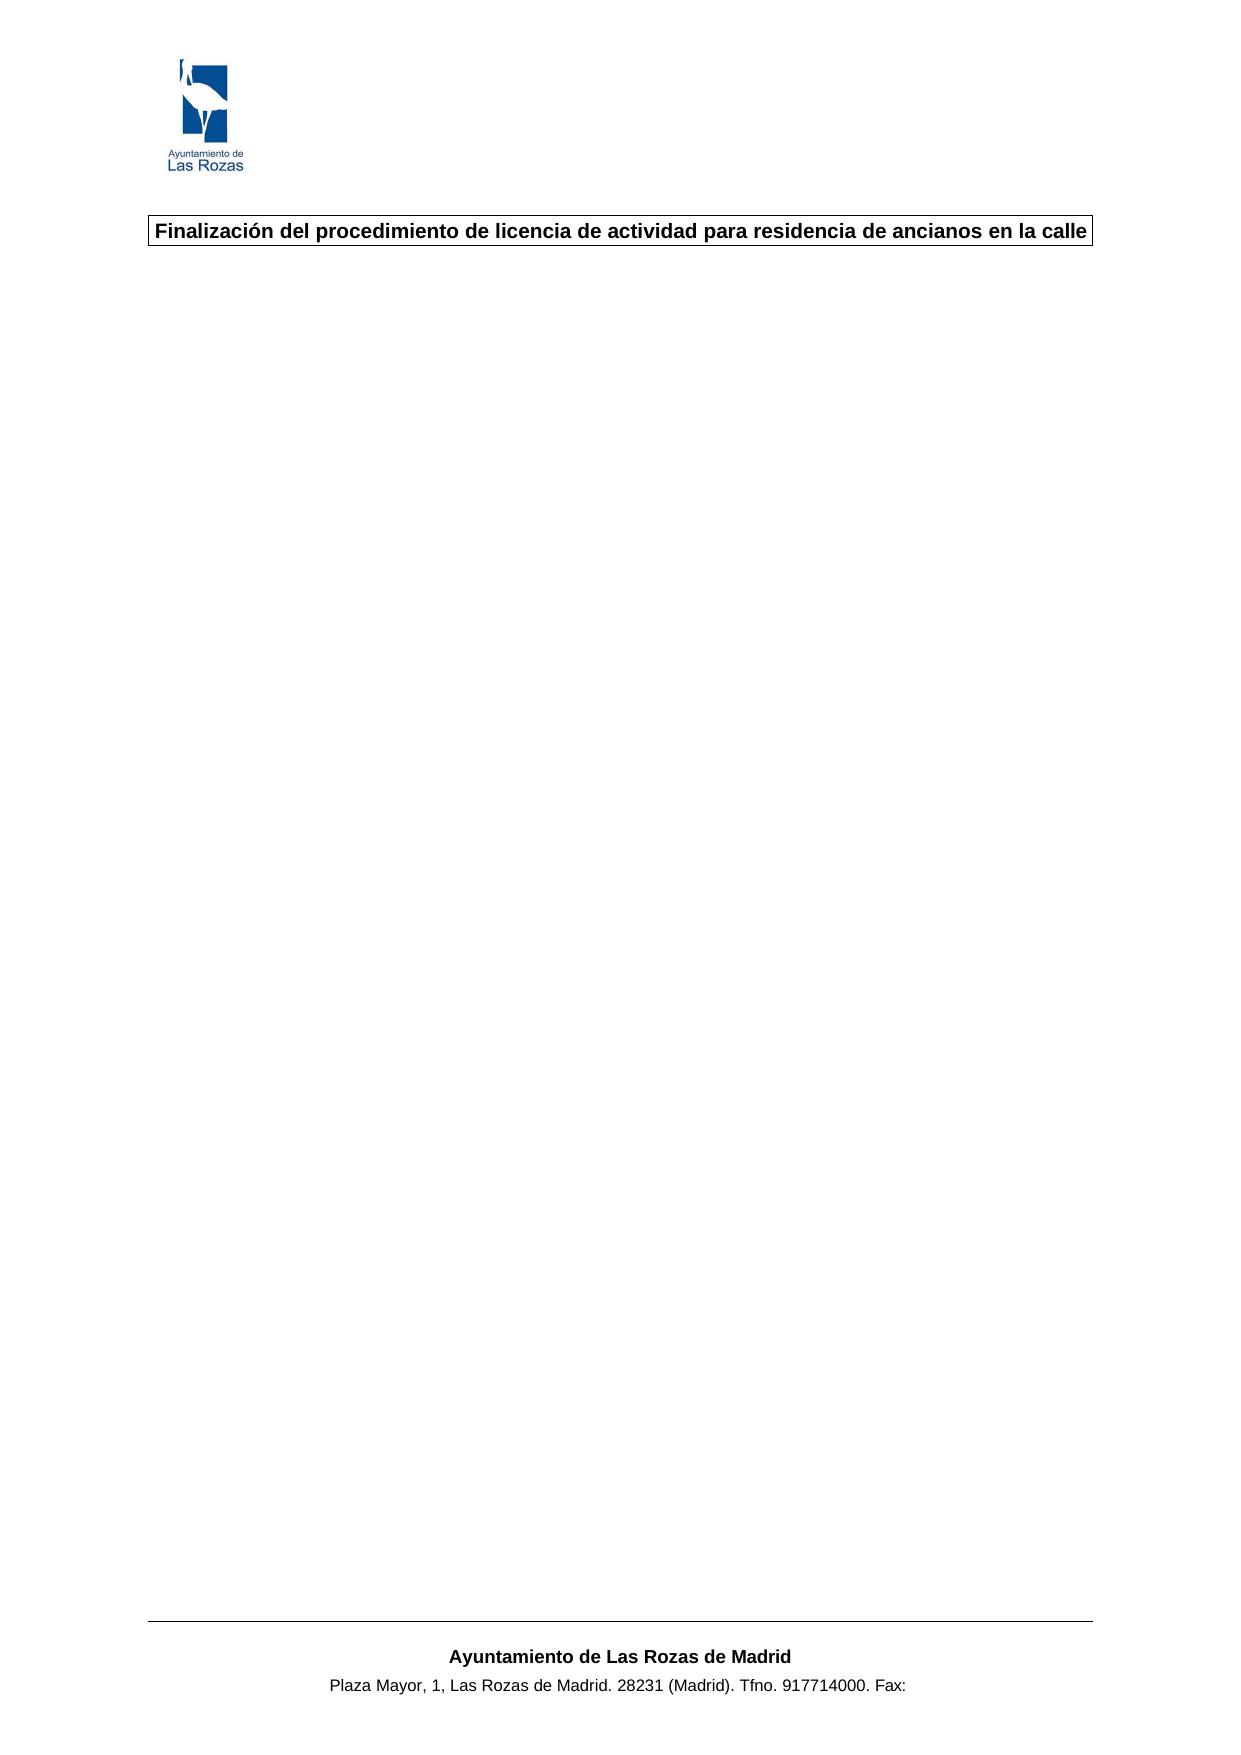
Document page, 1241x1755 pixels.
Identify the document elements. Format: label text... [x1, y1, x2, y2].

text Finalización del procedimiento de licencia de actividad para residencia de ancianos en la calle [154, 219, 1092, 243]
